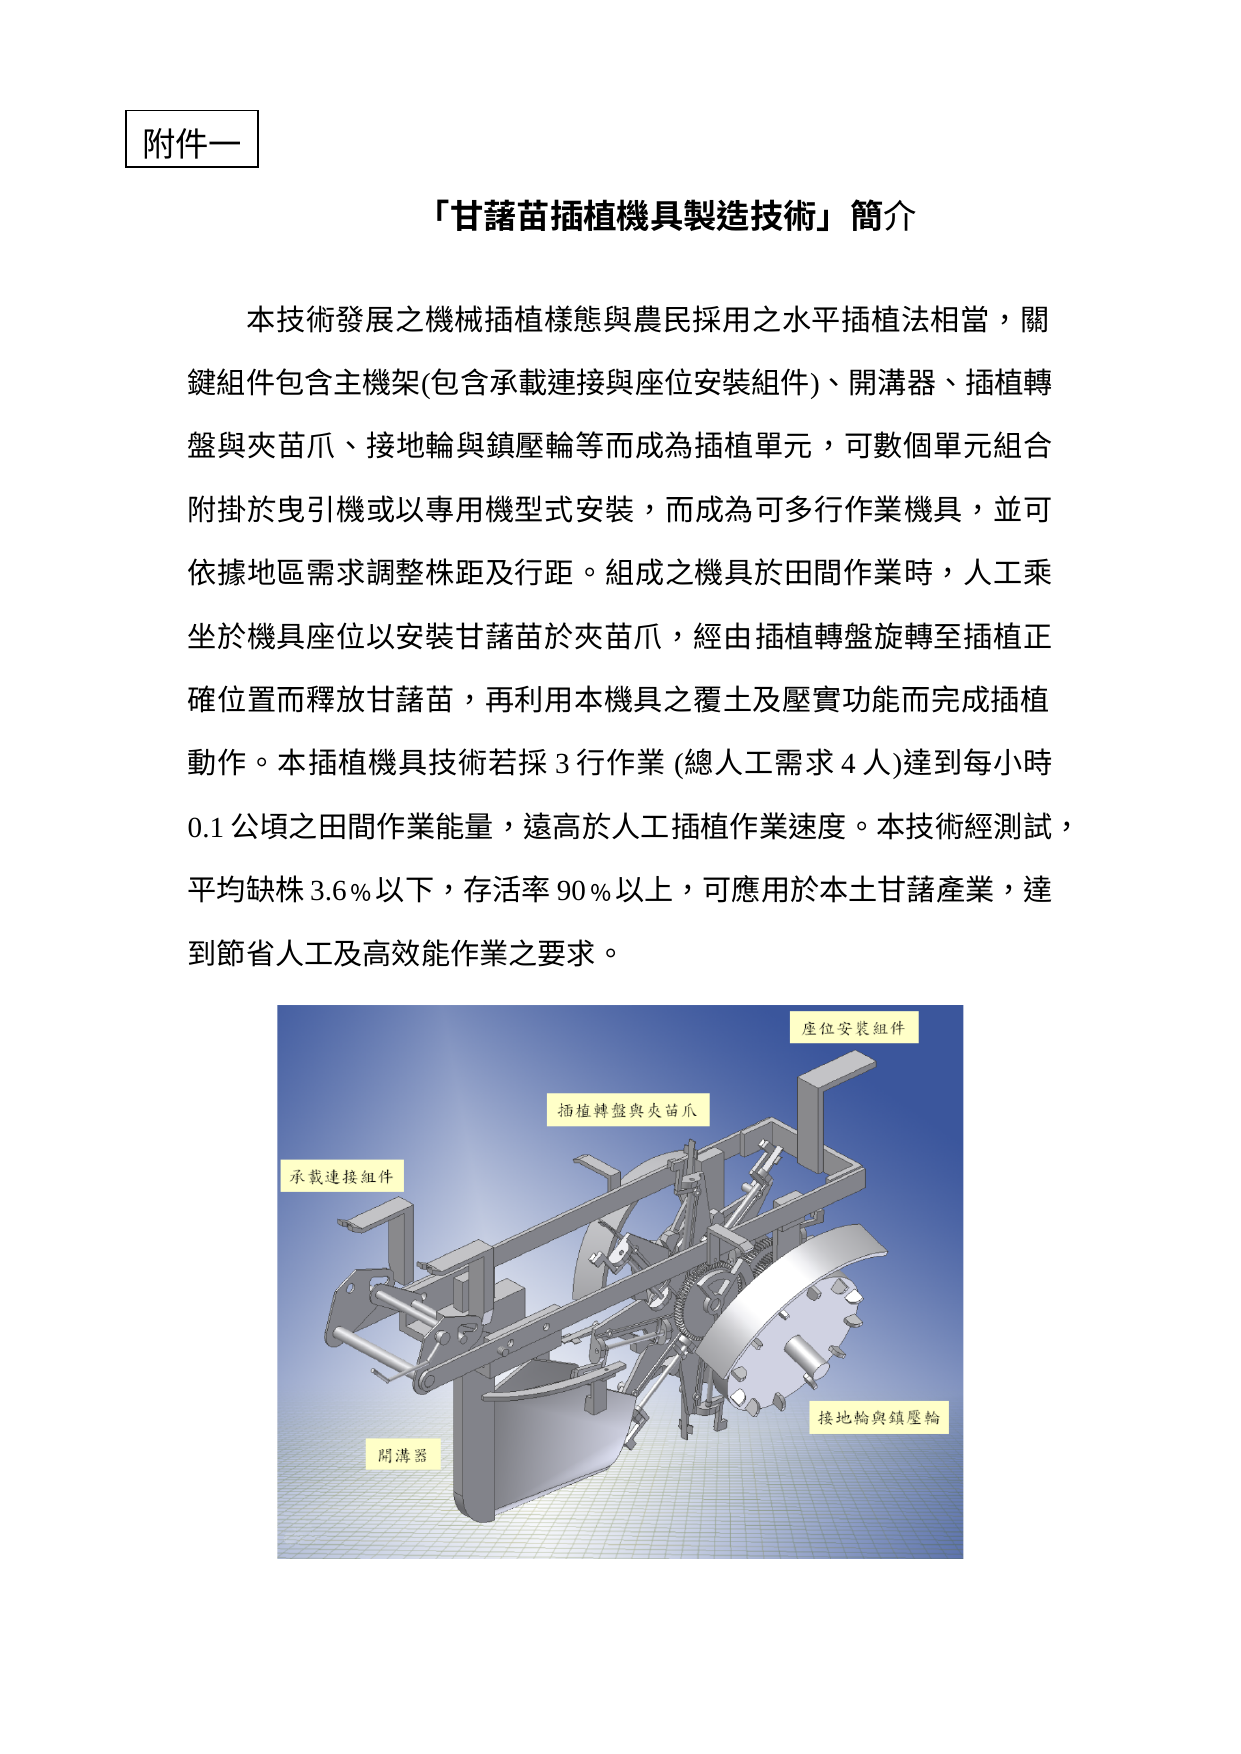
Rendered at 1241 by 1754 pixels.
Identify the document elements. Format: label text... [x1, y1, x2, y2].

text 本技術發展之機械插植樣態與農民採用之水平插植法相當，關鍵組件包含主機架(包含承載連接與座位安裝組件)、開溝器、插植轉盤與夾苗爪、接地輪與鎮壓輪等而成為插植單元，可數個單元組合附掛於曳引機或以專用機型式安裝，而成為可多行作業機具，並可依據地區需求調整株距及行距。組成之機具於田間作業時，人工乘坐於機具座位以安裝甘藷苗於夾苗爪，經由插植轉盤旋轉至插植正確位置而釋放甘藷苗，再利用本機具之覆土及壓實功能而完成插植動作。本插植機具技術若採3行作業 (總人工需求4人)達到每小時0.1公頃之田間作業能量，遠高於人工插植作業速度。本技術經測試，平均缺株3.6﹪以下，存活率90﹪以上，可應用於本土甘藷產業，達到節省人工及高效能作業之要求。 [187, 296, 1053, 973]
text 「甘藷苗插植機具製造技術」簡介 [187, 171, 1053, 246]
picture [277, 1005, 964, 1559]
text 附件一 [141, 118, 243, 160]
